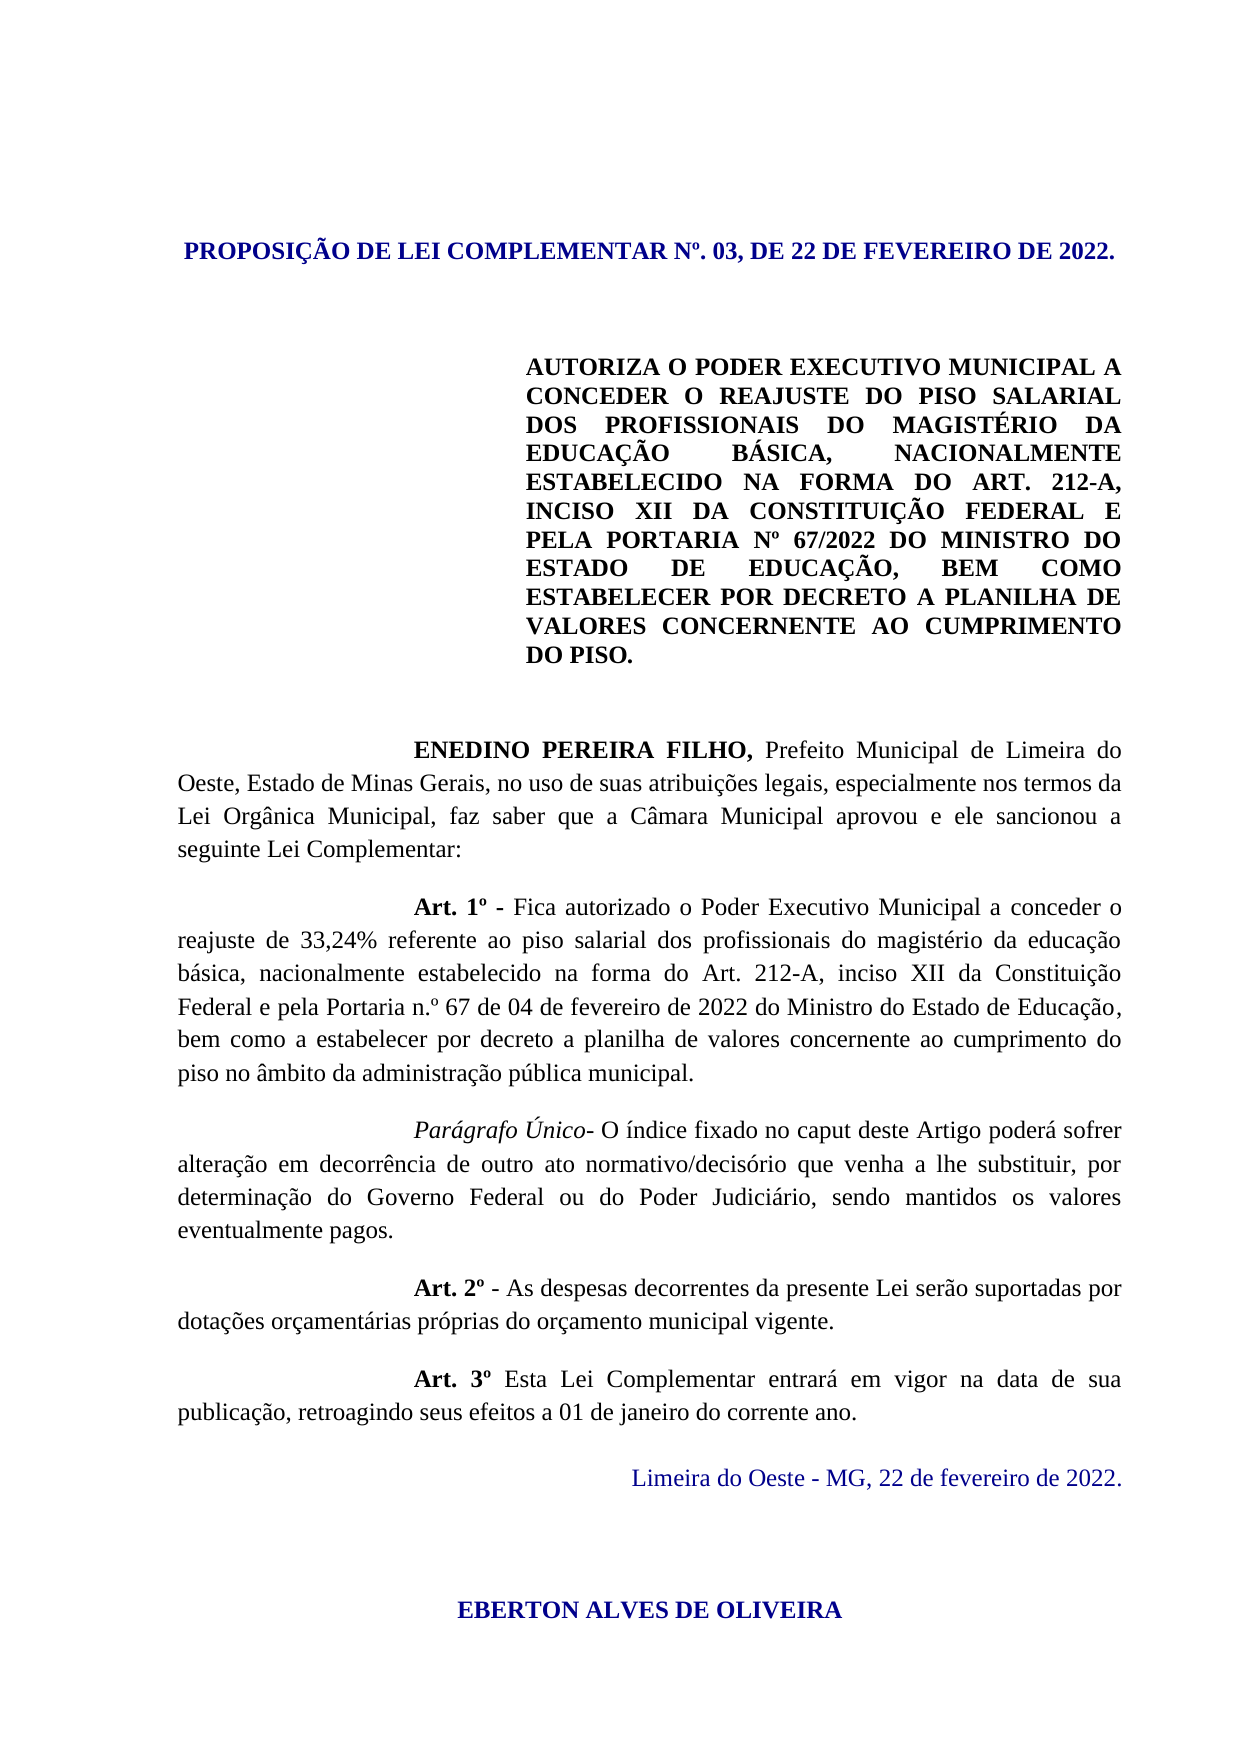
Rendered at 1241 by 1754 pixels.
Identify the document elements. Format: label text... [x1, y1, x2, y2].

text EBERTON ALVES DE OLIVEIRA [177, 1595, 1122, 1624]
text Art. 2º - As despesas decorrentes da presente Lei serão suportadas por dotações orçamentárias próprias do orçamento municipal vigente. [177, 1273, 1122, 1334]
text Limeira do Oeste - MG, 22 de fevereiro de 2022. [177, 1463, 1122, 1492]
text ENEDINO PEREIRA FILHO, Prefeito Municipal de Limeira do Oeste, Estado de Minas Gerais, no uso de suas atribuições legais, especialmente nos termos da Lei Orgânica Municipal, faz saber que a Câmara Municipal aprovou e ele sancionou a seguinte Lei Complementar: [177, 735, 1122, 863]
text AUTORIZA O PODER EXECUTIVO MUNICIPAL A CONCEDER O REAJUSTE DO PISO SALARIAL DOS PROFISSIONAIS DO MAGISTÉRIO DA EDUCAÇÃO BÁSICA, NACIONALMENTE ESTABELECIDO NA FORMA DO ART. 212-A, INCISO XII DA CONSTITUIÇÃO FEDERAL E PELA PORTARIA Nº 67/2022 DO MINISTRO DO ESTADO DE EDUCAÇÃO, BEM COMO ESTABELECER POR DECRETO A PLANILHA DE VALORES CONCERNENTE AO CUMPRIMENTO DO PISO. [526, 352, 1122, 668]
text Art. 3º Esta Lei Complementar entrará em vigor na data de sua publicação, retroagindo seus efeitos a 01 de janeiro do corrente ano. [177, 1364, 1122, 1426]
text Parágrafo Único- O índice fixado no caput deste Artigo poderá sofrer alteração em decorrência de outro ato normativo/decisório que venha a lhe substituir, por determinação do Governo Federal ou do Poder Judiciário, sendo mantidos os valores eventualmente pagos. [177, 1116, 1122, 1243]
text Art. 1º - Fica autorizado o Poder Executivo Municipal a conceder o reajuste de 33,24% referente ao piso salarial dos profissionais do magistério da educação básica, nacionalmente estabelecido na forma do Art. 212-A, inciso XII da Constituição Federal e pela Portaria n.º 67 de 04 de fevereiro de 2022 do Ministro do Estado de Educação, bem como a estabelecer por decreto a planilha de valores concernente ao cumprimento do piso no âmbito da administração pública municipal. [177, 892, 1122, 1086]
text PROPOSIÇÃO DE LEI COMPLEMENTAR Nº. 03, DE 22 DE FEVEREIRO DE 2022. [177, 236, 1122, 265]
